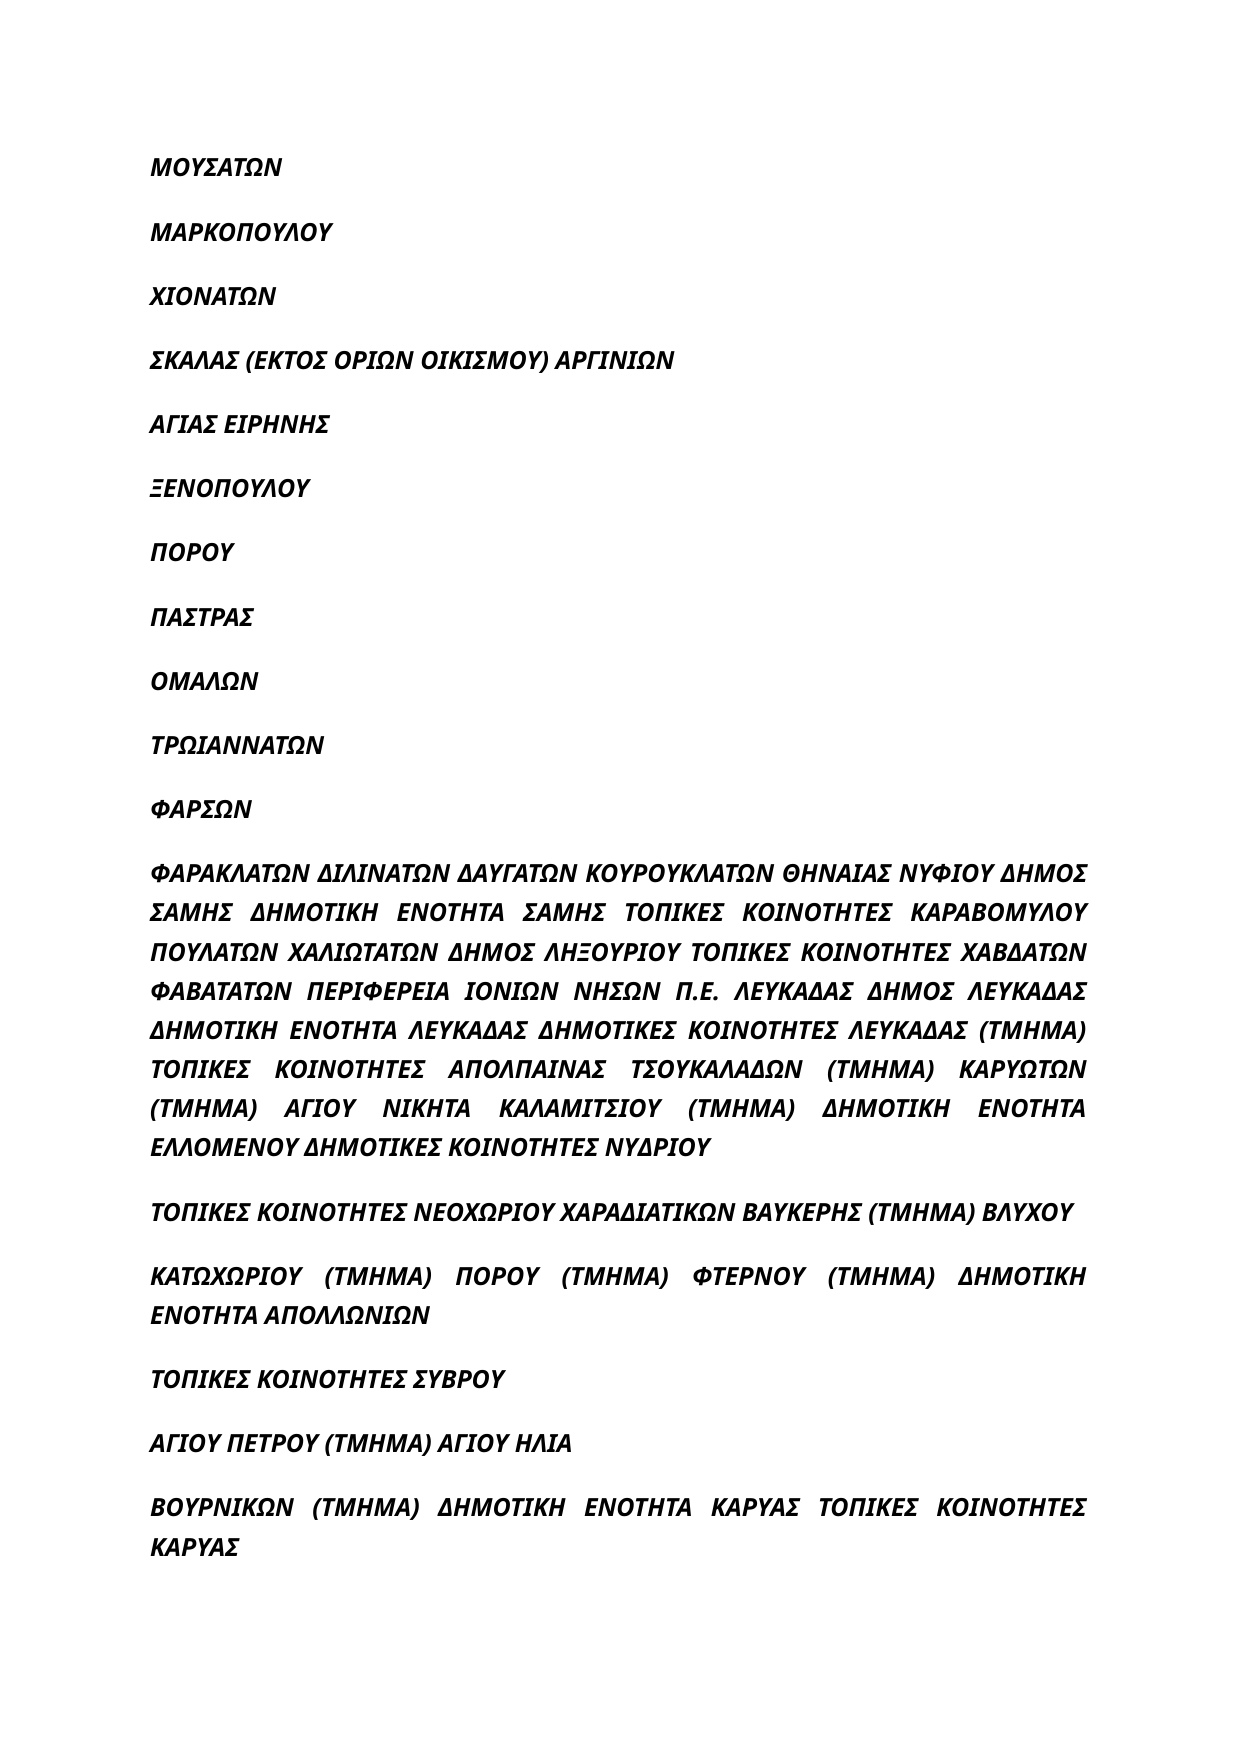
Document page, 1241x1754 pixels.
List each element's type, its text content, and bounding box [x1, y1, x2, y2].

text ΑΓΙΟΥ ΠΕΤΡΟΥ (ΤΜΗΜΑ) ΑΓΙΟΥ ΗΛΙΑ [150, 1426, 1090, 1460]
text ΟΜΑΛΩΝ [150, 663, 1090, 697]
text ΤΡΩΙΑΝΝΑΤΩΝ [150, 727, 1090, 762]
text ΑΓΙΑΣ ΕΙΡΗΝΗΣ [150, 407, 1090, 441]
text ΜΟΥΣΑΤΩΝ [150, 150, 1090, 184]
text ΜΑΡΚΟΠΟΥΛΟΥ [150, 214, 1090, 248]
text ΤΟΠΙΚΕΣ ΚΟΙΝΟΤΗΤΕΣ ΣΥΒΡΟΥ [150, 1362, 1090, 1396]
text ΚΑΤΩΧΩΡΙΟΥ (ΤΜΗΜΑ) ΠΟΡΟΥ (ΤΜΗΜΑ) ΦΤΕΡΝΟΥ (ΤΜΗΜΑ) ΔΗΜΟΤΙΚΗ ΕΝΟΤΗΤΑ ΑΠΟΛΛΩΝΙΩΝ [150, 1258, 1090, 1332]
text ΣΚΑΛΑΣ (ΕΚΤΟΣ ΟΡΙΩΝ ΟΙΚΙΣΜΟΥ) ΑΡΓΙΝΙΩΝ [150, 342, 1090, 377]
text ΧΙΟΝΑΤΩΝ [150, 278, 1090, 312]
text ΠΟΡΟΥ [150, 535, 1090, 569]
text ΞΕΝΟΠΟΥΛΟΥ [150, 471, 1090, 505]
text ΦΑΡΑΚΛΑΤΩΝ ΔΙΛΙΝΑΤΩΝ ΔΑΥΓΑΤΩΝ ΚΟΥΡΟΥΚΛΑΤΩΝ ΘΗΝΑΙΑΣ ΝΥΦΙΟΥ ΔΗΜΟΣ ΣΑΜΗΣ ΔΗΜΟΤΙΚΗ ΕΝΟΤΗΤΑ ΣΑΜΗΣ ΤΟΠΙΚΕΣ ΚΟΙΝΟΤΗΤΕΣ ΚΑΡΑΒΟΜΥΛΟΥ ΠΟΥΛΑΤΩΝ ΧΑΛΙΩΤΑΤΩΝ ΔΗΜΟΣ ΛΗΞΟΥΡΙΟΥ ΤΟΠΙΚΕΣ ΚΟΙΝΟΤΗΤΕΣ ΧΑΒΔΑΤΩΝ ΦΑΒΑΤΑΤΩΝ ΠΕΡΙΦΕΡΕΙΑ ΙΟΝΙΩΝ ΝΗΣΩΝ Π.Ε. ΛΕΥΚΑΔΑΣ ΔΗΜΟΣ ΛΕΥΚΑΔΑΣ ΔΗΜΟΤΙΚΗ ΕΝΟΤΗΤΑ ΛΕΥΚΑΔΑΣ ΔΗΜΟΤΙΚΕΣ ΚΟΙΝΟΤΗΤΕΣ ΛΕΥΚΑΔΑΣ (ΤΜΗΜΑ) ΤΟΠΙΚΕΣ ΚΟΙΝΟΤΗΤΕΣ ΑΠΟΛΠΑΙΝΑΣ ΤΣΟΥΚΑΛΑΔΩΝ (ΤΜΗΜΑ) ΚΑΡΥΩΤΩΝ (ΤΜΗΜΑ) ΑΓΙΟΥ ΝΙΚΗΤΑ ΚΑΛΑΜΙΤΣΙΟΥ (ΤΜΗΜΑ) ΔΗΜΟΤΙΚΗ ΕΝΟΤΗΤΑ ΕΛΛΟΜΕΝΟΥ ΔΗΜΟΤΙΚΕΣ ΚΟΙΝΟΤΗΤΕΣ ΝΥΔΡΙΟΥ [150, 856, 1090, 1164]
text ΠΑΣΤΡΑΣ [150, 599, 1090, 633]
text ΤΟΠΙΚΕΣ ΚΟΙΝΟΤΗΤΕΣ ΝΕΟΧΩΡΙΟΥ ΧΑΡΑΔΙΑΤΙΚΩΝ ΒΑΥΚΕΡΗΣ (ΤΜΗΜΑ) ΒΛΥΧΟΥ [150, 1194, 1090, 1228]
text ΦΑΡΣΩΝ [150, 792, 1090, 826]
text ΒΟΥΡΝΙΚΩΝ (ΤΜΗΜΑ) ΔΗΜΟΤΙΚΗ ΕΝΟΤΗΤΑ ΚΑΡΥΑΣ ΤΟΠΙΚΕΣ ΚΟΙΝΟΤΗΤΕΣ ΚΑΡΥΑΣ [150, 1490, 1090, 1563]
